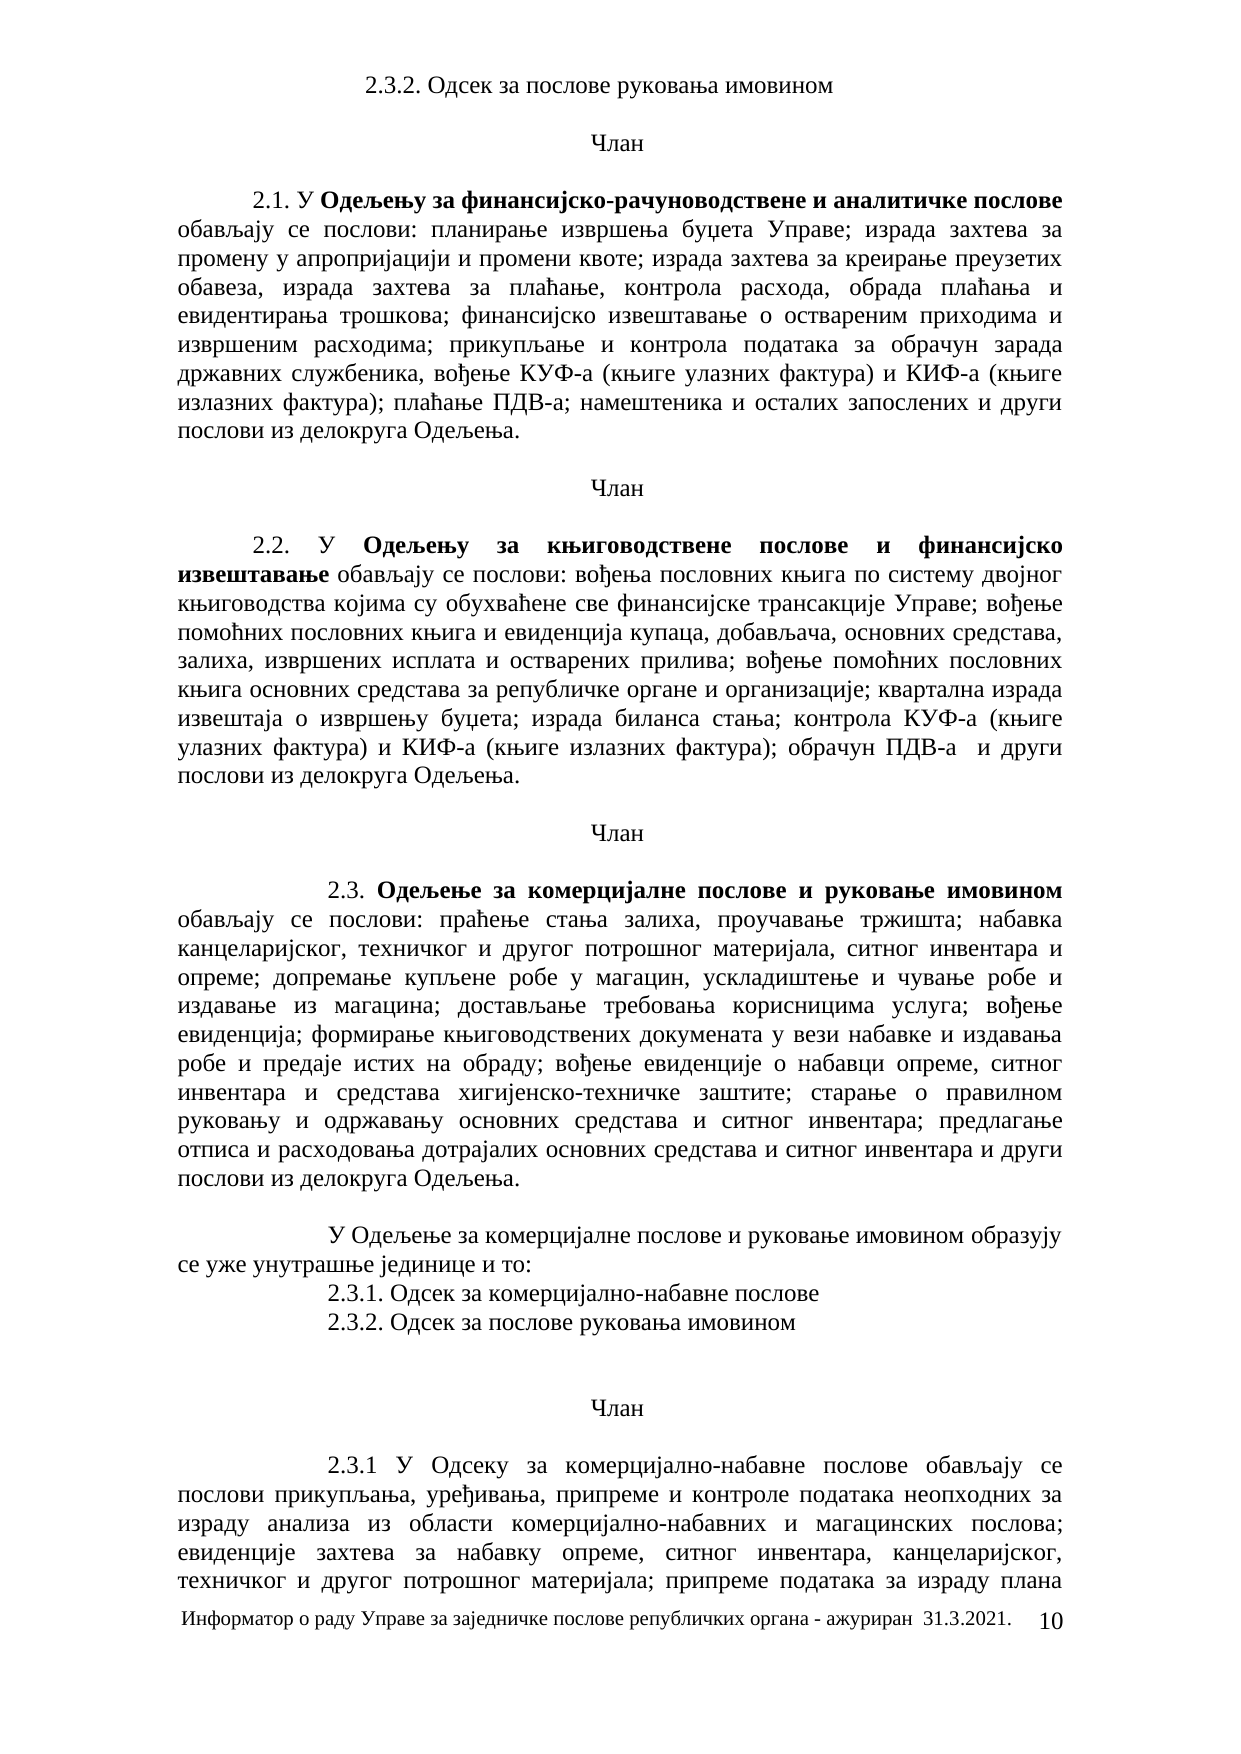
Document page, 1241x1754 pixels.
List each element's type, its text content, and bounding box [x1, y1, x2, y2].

text 2.3.2. Одсек за послове руковања имовином [177, 70, 1063, 99]
text 2.3. Одељење за комерцијалне послове и руковање имовином обављају се послови: праћење стања залиха, проучавање тржишта; набавка канцеларијског, техничког и другог потрошног материјала, ситног инвентара и опреме; допремање купљене робе у магацин, ускладиштење и чување робе и издавање из магацина; достављање требовања корисницима услуга; вођење евиденција; формирање књиговодствених докумената у вези набавке и издавања робе и предаје истих на обраду; вођење евиденције о набавци опреме, ситног инвентара и средстава хигијенско-техничке заштите; старање о правилном руковању и одржавању основних средстава и ситног инвентара; предлагање отписа и расходовања дотрајалих основних средстава и ситног инвентара и други послови из делокруга Одељења. [177, 875, 1063, 1192]
text 2.3.1. Одсек за комерцијално-набавне послове [177, 1278, 1063, 1307]
text 2.3.2. Одсек за послове руковања имовином [177, 1307, 1063, 1335]
text Члан [177, 128, 1063, 157]
text 2.1. У Одељењу за финансијско-рачуноводствене и аналитичке послове обављају се послови: планирање извршења буџета Управе; израда захтева за промену у апропријацији и промени квоте; израда захтева за креирање преузетих обавеза, израда захтева за плаћање, контрола расхода, обрада плаћања и евидентирања трошкова; финансијско извештавање о оствареним приходима и извршеним расходима; прикупљање и контрола података за обрачун зарада државних службеника, вођење КУФ-а (књиге улазних фактура) и КИФ-а (књиге излазних фактура); плаћање ПДВ-а; намештеника и осталих запослених и други послови из делокруга Одељења. [177, 185, 1063, 444]
text У Одељење за комерцијалне послове и руковање имовином образују се уже унутрашње јединице и то: [177, 1220, 1063, 1278]
text 2.2. У Одељењу за књиговодствене послове и финансијско извештавање обављају се послови: вођења пословних књига по систему двојног књиговодства којима су обухваћене све финансијске трансакције Управе; вођење помоћних пословних књига и евиденција купаца, добављача, основних средстава, залиха, извршених исплата и остварених прилива; вођење помоћних пословних књига основних средстава за републичке органе и организације; квартална израда извештаја о извршењу буџета; израда биланса стања; контрола КУФ-а (књиге улазних фактура) и КИФ-а (књиге излазних фактура); обрачун ПДВ-а и други послови из делокруга Одељења. [177, 530, 1063, 789]
text Члан [177, 1393, 1063, 1422]
text Члан [177, 818, 1063, 847]
text 2.3.1 У Одсеку за комерцијално-набавне послове обављају се послови прикупљања, уређивања, припреме и контроле података неопходних за израду анализа из области комерцијално-набавних и магацинских послова; евиденције захтева за набавку опреме, ситног инвентара, канцеларијског, техничког и другог потрошног материјала; припреме података за израду плана [177, 1450, 1063, 1594]
text Члан [177, 473, 1063, 502]
